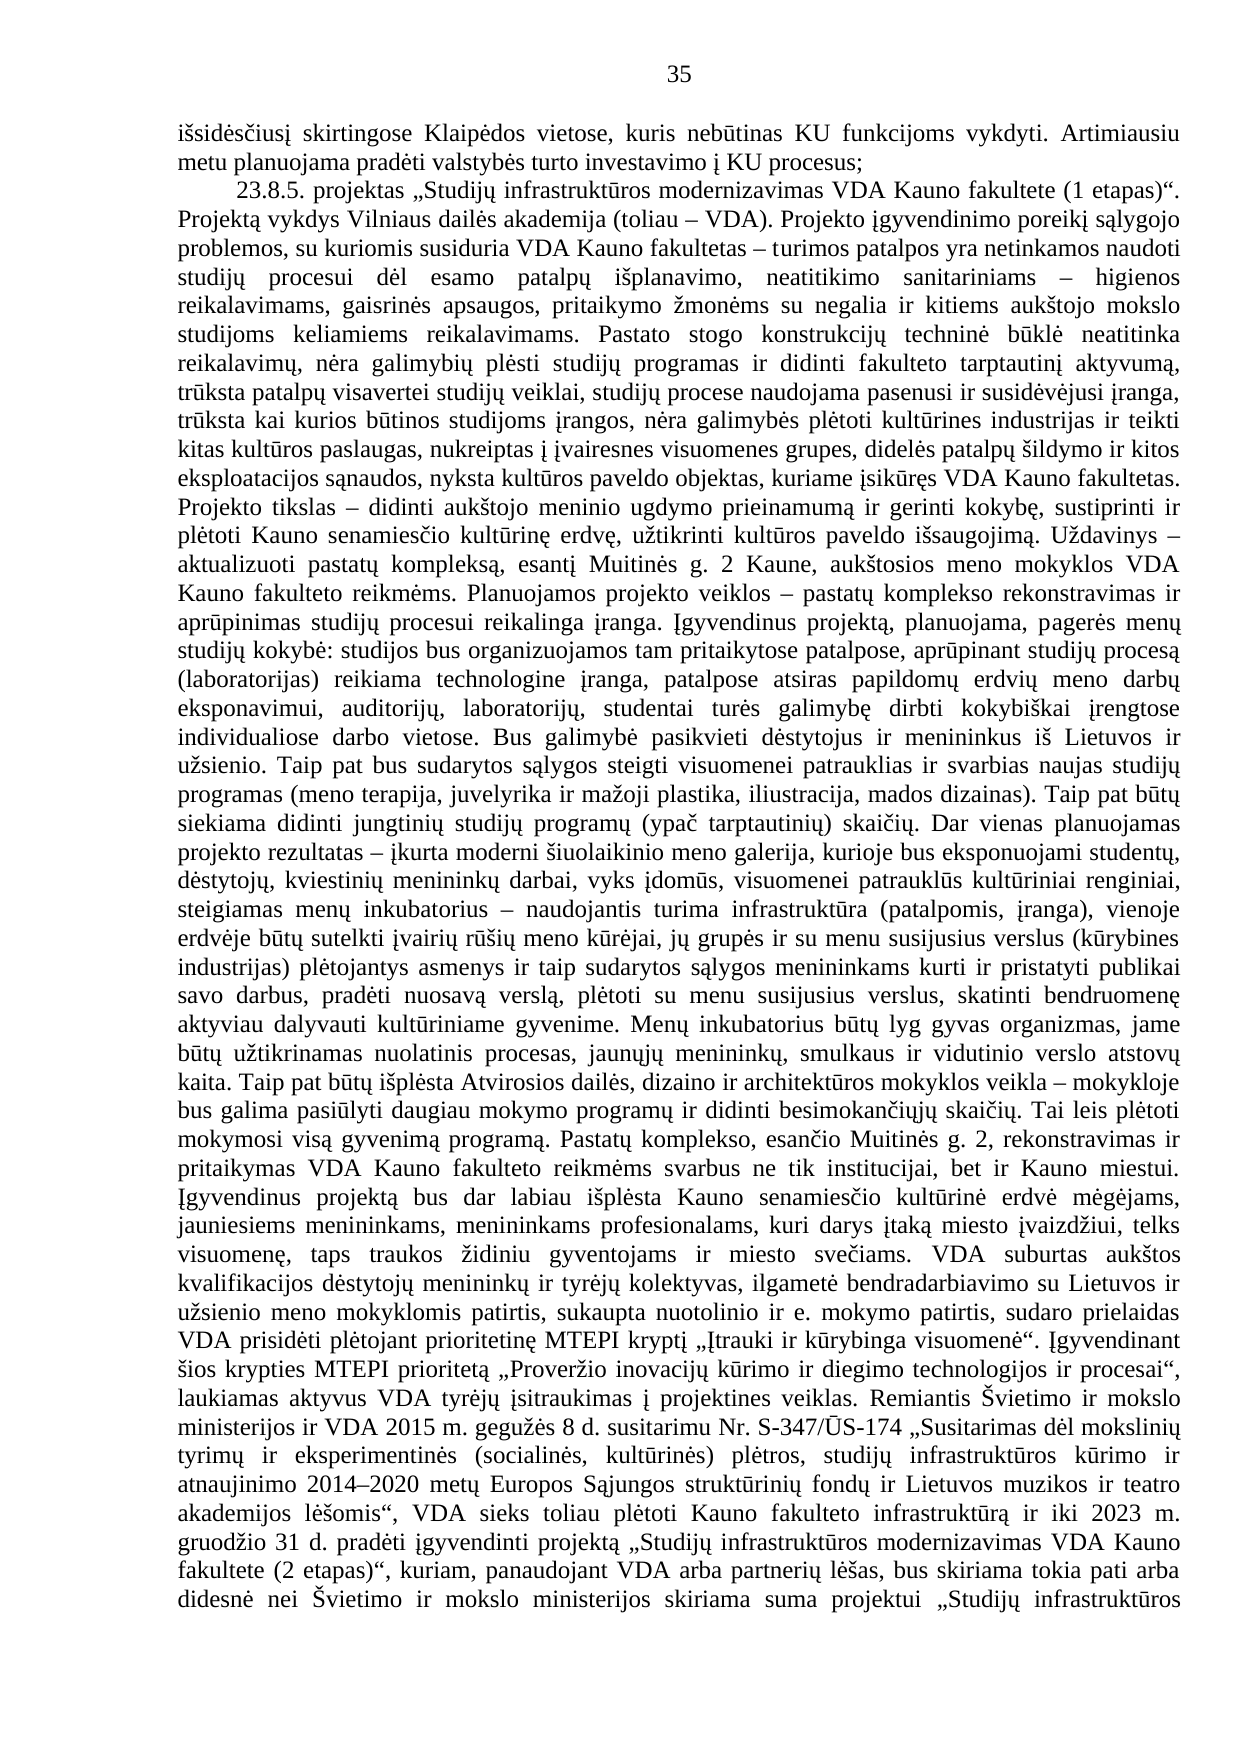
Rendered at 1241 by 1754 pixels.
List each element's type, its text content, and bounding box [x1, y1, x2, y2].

text išsidėsčiusį skirtingose Klaipėdos vietose, kuris nebūtinas KU funkcijoms vykdyti. Artimiausiu metu planuojama pradėti valstybės turto investavimo į KU procesus; [177, 118, 1181, 176]
text 23.8.5. projektas „Studijų infrastruktūros modernizavimas VDA Kauno fakultete (1 etapas)“. Projektą vykdys Vilniaus dailės akademija (toliau – VDA). Projekto įgyvendinimo poreikį sąlygojo problemos, su kuriomis susiduria VDA Kauno fakultetas – turimos patalpos yra netinkamos naudoti studijų procesui dėl esamo patalpų išplanavimo, neatitikimo sanitariniams – higienos reikalavimams, gaisrinės apsaugos, pritaikymo žmonėms su negalia ir kitiems aukštojo mokslo studijoms keliamiems reikalavimams. Pastato stogo konstrukcijų techninė būklė neatitinka reikalavimų, nėra galimybių plėsti studijų programas ir didinti fakulteto tarptautinį aktyvumą, trūksta patalpų visavertei studijų veiklai, studijų procese naudojama pasenusi ir susidėvėjusi įranga, trūksta kai kurios būtinos studijoms įrangos, nėra galimybės plėtoti kultūrines industrijas ir teikti kitas kultūros paslaugas, nukreiptas į įvairesnes visuomenes grupes, didelės patalpų šildymo ir kitos eksploatacijos sąnaudos, nyksta kultūros paveldo objektas, kuriame įsikūręs VDA Kauno fakultetas. Projekto tikslas – didinti aukštojo meninio ugdymo prieinamumą ir gerinti kokybę, sustiprinti ir plėtoti Kauno senamiesčio kultūrinę erdvę, užtikrinti kultūros paveldo išsaugojimą. Uždavinys – aktualizuoti pastatų kompleksą, esantį Muitinės g. 2 Kaune, aukštosios meno mokyklos VDA Kauno fakulteto reikmėms. Planuojamos projekto veiklos – pastatų komplekso rekonstravimas ir aprūpinimas studijų procesui reikalinga įranga. Įgyvendinus projektą, planuojama, pagerės menų studijų kokybė: studijos bus organizuojamos tam pritaikytose patalpose, aprūpinant studijų procesą (laboratorijas) reikiama technologine įranga, patalpose atsiras papildomų erdvių meno darbų eksponavimui, auditorijų, laboratorijų, studentai turės galimybę dirbti kokybiškai įrengtose individualiose darbo vietose. Bus galimybė pasikvieti dėstytojus ir menininkus iš Lietuvos ir užsienio. Taip pat bus sudarytos sąlygos steigti visuomenei patrauklias ir svarbias naujas studijų programas (meno terapija, juvelyrika ir mažoji plastika, iliustracija, mados dizainas). Taip pat būtų siekiama didinti jungtinių studijų programų (ypač tarptautinių) skaičių. Dar vienas planuojamas projekto rezultatas – įkurta moderni šiuolaikinio meno galerija, kurioje bus eksponuojami studentų, dėstytojų, kviestinių menininkų darbai, vyks įdomūs, visuomenei patrauklūs kultūriniai renginiai, steigiamas menų inkubatorius – naudojantis turima infrastruktūra (patalpomis, įranga), vienoje erdvėje būtų sutelkti įvairių rūšių meno kūrėjai, jų grupės ir su menu susijusius verslus (kūrybines industrijas) plėtojantys asmenys ir taip sudarytos sąlygos menininkams kurti ir pristatyti publikai savo darbus, pradėti nuosavą verslą, plėtoti su menu susijusius verslus, skatinti bendruomenę aktyviau dalyvauti kultūriniame gyvenime. Menų inkubatorius būtų lyg gyvas organizmas, jame būtų užtikrinamas nuolatinis procesas, jaunųjų menininkų, smulkaus ir vidutinio verslo atstovų kaita. Taip pat būtų išplėsta Atvirosios dailės, dizaino ir architektūros mokyklos veikla – mokykloje bus galima pasiūlyti daugiau mokymo programų ir didinti besimokančiųjų skaičių. Tai leis plėtoti mokymosi visą gyvenimą programą. Pastatų komplekso, esančio Muitinės g. 2, rekonstravimas ir pritaikymas VDA Kauno fakulteto reikmėms svarbus ne tik institucijai, bet ir Kauno miestui. Įgyvendinus projektą bus dar labiau išplėsta Kauno senamiesčio kultūrinė erdvė mėgėjams, jauniesiems menininkams, menininkams profesionalams, kuri darys įtaką miesto įvaizdžiui, telks visuomenę, taps traukos židiniu gyventojams ir miesto svečiams. VDA suburtas aukštos kvalifikacijos dėstytojų menininkų ir tyrėjų kolektyvas, ilgametė bendradarbiavimo su Lietuvos ir užsienio meno mokyklomis patirtis, sukaupta nuotolinio ir e. mokymo patirtis, sudaro prielaidas VDA prisidėti plėtojant prioritetinę MTEPI kryptį „Įtrauki ir kūrybinga visuomenė“. Įgyvendinant šios krypties MTEPI prioritetą „Proveržio inovacijų kūrimo ir diegimo technologijos ir procesai“, laukiamas aktyvus VDA tyrėjų įsitraukimas į projektines veiklas. Remiantis Švietimo ir mokslo ministerijos ir VDA 2015 m. gegužės 8 d. susitarimu Nr. S-347/ŪS-174 „Susitarimas dėl mokslinių tyrimų ir eksperimentinės (socialinės, kultūrinės) plėtros, studijų infrastruktūros kūrimo ir atnaujinimo 2014–2020 metų Europos Sąjungos struktūrinių fondų ir Lietuvos muzikos ir teatro akademijos lėšomis“, VDA sieks toliau plėtoti Kauno fakulteto infrastruktūrą ir iki 2023 m. gruodžio 31 d. pradėti įgyvendinti projektą „Studijų infrastruktūros modernizavimas VDA Kauno fakultete (2 etapas)“, kuriam, panaudojant VDA arba partnerių lėšas, bus skiriama tokia pati arba didesnė nei Švietimo ir mokslo ministerijos skiriama suma projektui „Studijų infrastruktūros [177, 176, 1181, 1613]
